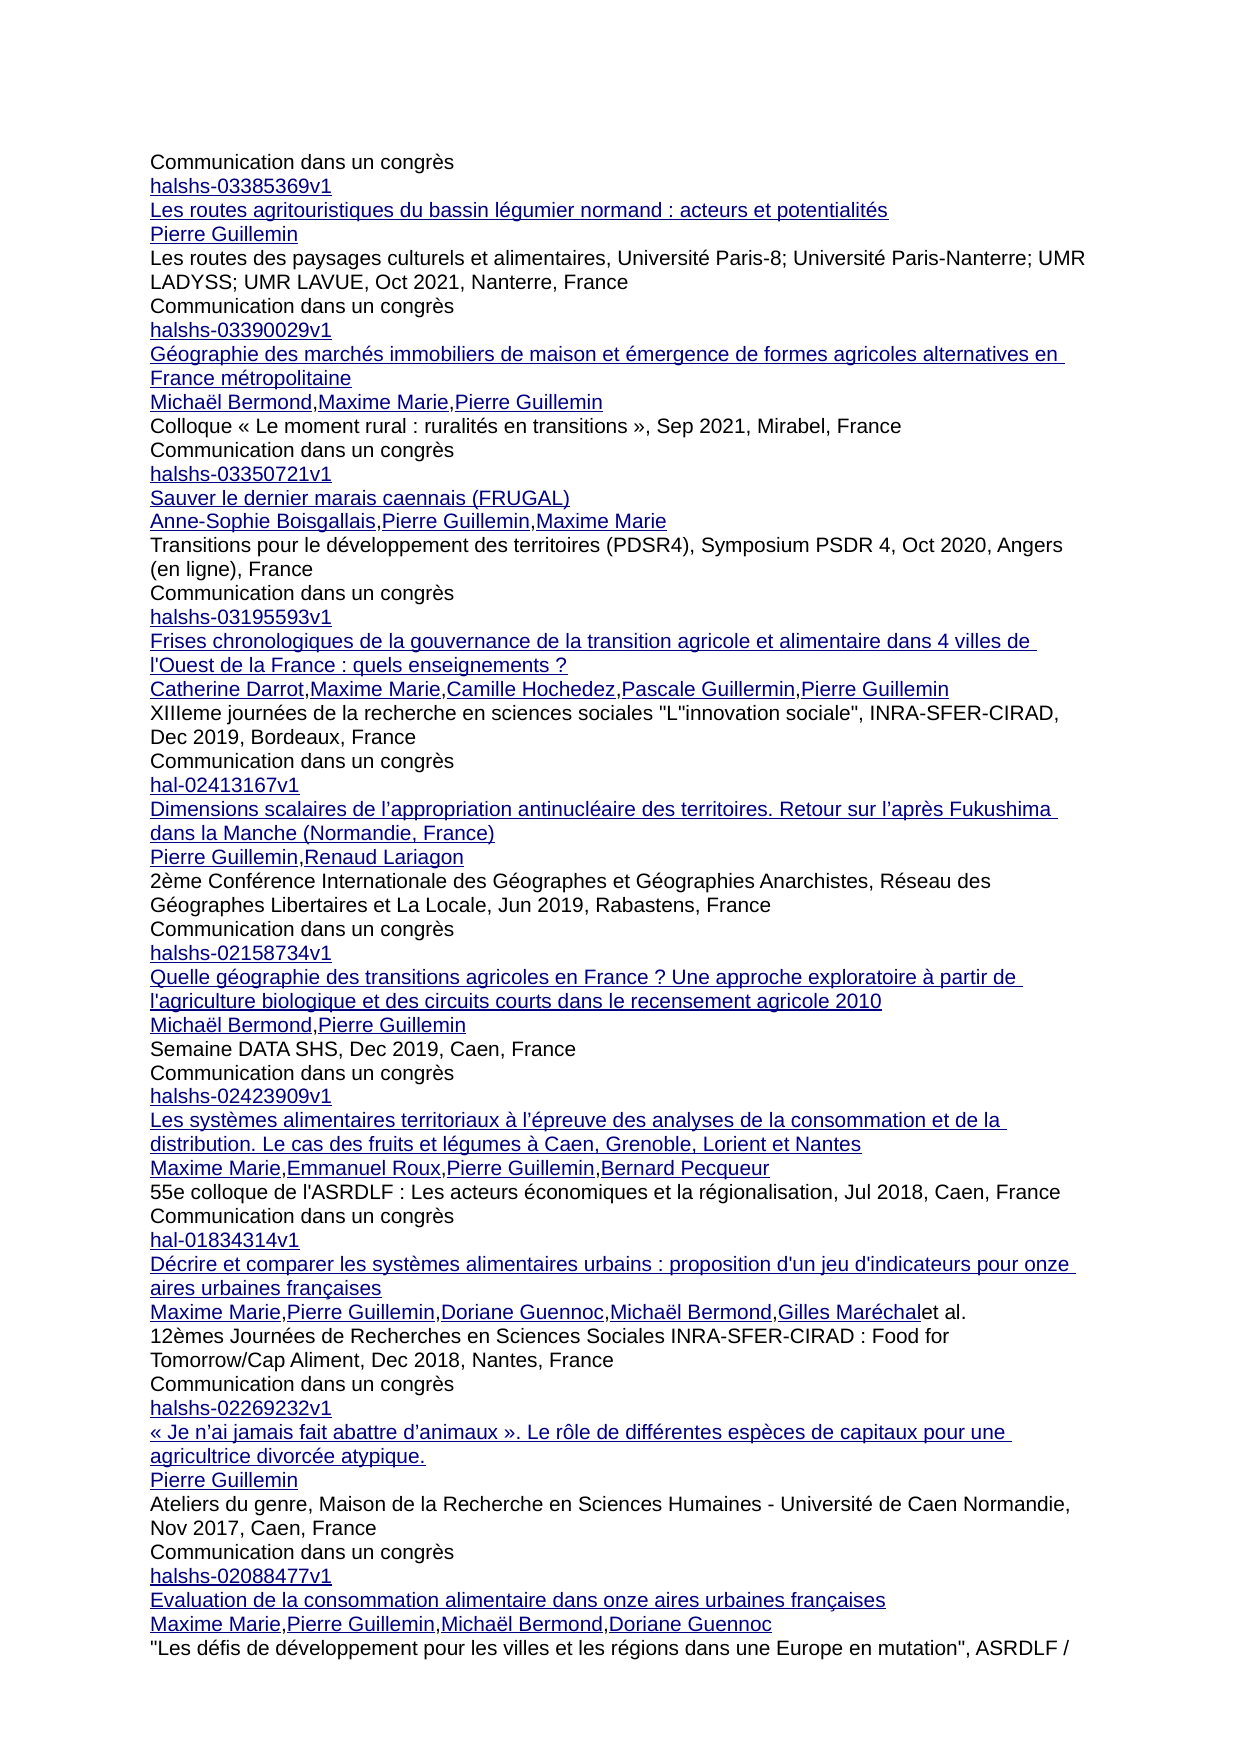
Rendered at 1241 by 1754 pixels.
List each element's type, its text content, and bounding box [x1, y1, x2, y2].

table_cell Décrire et comparer les systèmes alimentaires urbains : proposition d'un jeu d'indicateurs pour onze aires urbaines françaises Maxime Marie,Pierre Guillemin,Doriane Guennoc,Michaël Bermond,Gilles Maréchalet al. 12èmes Journées de Recherches en Sciences Sociales INRA-SFER-CIRAD : Food for Tomorrow/Cap Aliment, Dec 2018, Nantes, France Communication dans un congrès halshs-02269232v1 [150, 1252, 1090, 1420]
table_cell Sauver le dernier marais caennais (FRUGAL) Anne-Sophie Boisgallais,Pierre Guillemin,Maxime Marie Transitions pour le développement des territoires (PDSR4), Symposium PSDR 4, Oct 2020, Angers (en ligne), France Communication dans un congrès halshs-03195593v1 [150, 485, 1090, 629]
table_cell Les routes agritouristiques du bassin légumier normand : acteurs et potentialités Pierre Guillemin Les routes des paysages culturels et alimentaires, Université Paris-8; Université Paris-Nanterre; UMR LADYSS; UMR LAVUE, Oct 2021, Nanterre, France Communication dans un congrès halshs-03390029v1 [150, 198, 1090, 342]
table_cell Evaluation de la consommation alimentaire dans onze aires urbaines françaises Maxime Marie,Pierre Guillemin,Michaël Bermond,Doriane Guennoc "Les défis de développement pour les villes et les régions dans une Europe en mutation", ASRDLF / [150, 1588, 1090, 1659]
table_cell Dimensions scalaires de l’appropriation antinucléaire des territoires. Retour sur l’après Fukushima dans la Manche (Normandie, France) Pierre Guillemin,Renaud Lariagon 2ème Conférence Internationale des Géographes et Géographies Anarchistes, Réseau des Géographes Libertaires et La Locale, Jun 2019, Rabastens, France Communication dans un congrès halshs-02158734v1 [150, 797, 1090, 964]
table_cell « Je n’ai jamais fait abattre d’animaux ». Le rôle de différentes espèces de capitaux pour une agricultrice divorcée atypique. Pierre Guillemin Ateliers du genre, Maison de la Recherche en Sciences Humaines - Université de Caen Normandie, Nov 2017, Caen, France Communication dans un congrès halshs-02088477v1 [150, 1420, 1090, 1587]
table_cell Frises chronologiques de la gouvernance de la transition agricole et alimentaire dans 4 villes de l'Ouest de la France : quels enseignements ? Catherine Darrot,Maxime Marie,Camille Hochedez,Pascale Guillermin,Pierre Guillemin XIIIeme journées de la recherche en sciences sociales "L"innovation sociale", INRA-SFER-CIRAD, Dec 2019, Bordeaux, France Communication dans un congrès hal-02413167v1 [150, 629, 1090, 797]
table_cell Les systèmes alimentaires territoriaux à l’épreuve des analyses de la consommation et de la distribution. Le cas des fruits et légumes à Caen, Grenoble, Lorient et Nantes Maxime Marie,Emmanuel Roux,Pierre Guillemin,Bernard Pecqueur 55e colloque de l'ASRDLF : Les acteurs économiques et la régionalisation, Jul 2018, Caen, France Communication dans un congrès hal-01834314v1 [150, 1108, 1090, 1252]
table_cell Communication dans un congrès halshs-03385369v1 [150, 150, 1090, 198]
table_cell Géographie des marchés immobiliers de maison et émergence de formes agricoles alternatives en France métropolitaine Michaël Bermond,Maxime Marie,Pierre Guillemin Colloque « Le moment rural : ruralités en transitions », Sep 2021, Mirabel, France Communication dans un congrès halshs-03350721v1 [150, 342, 1090, 485]
table_cell Quelle géographie des transitions agricoles en France ? Une approche exploratoire à partir de l'agriculture biologique et des circuits courts dans le recensement agricole 2010 Michaël Bermond,Pierre Guillemin Semaine DATA SHS, Dec 2019, Caen, France Communication dans un congrès halshs-02423909v1 [150, 965, 1090, 1108]
